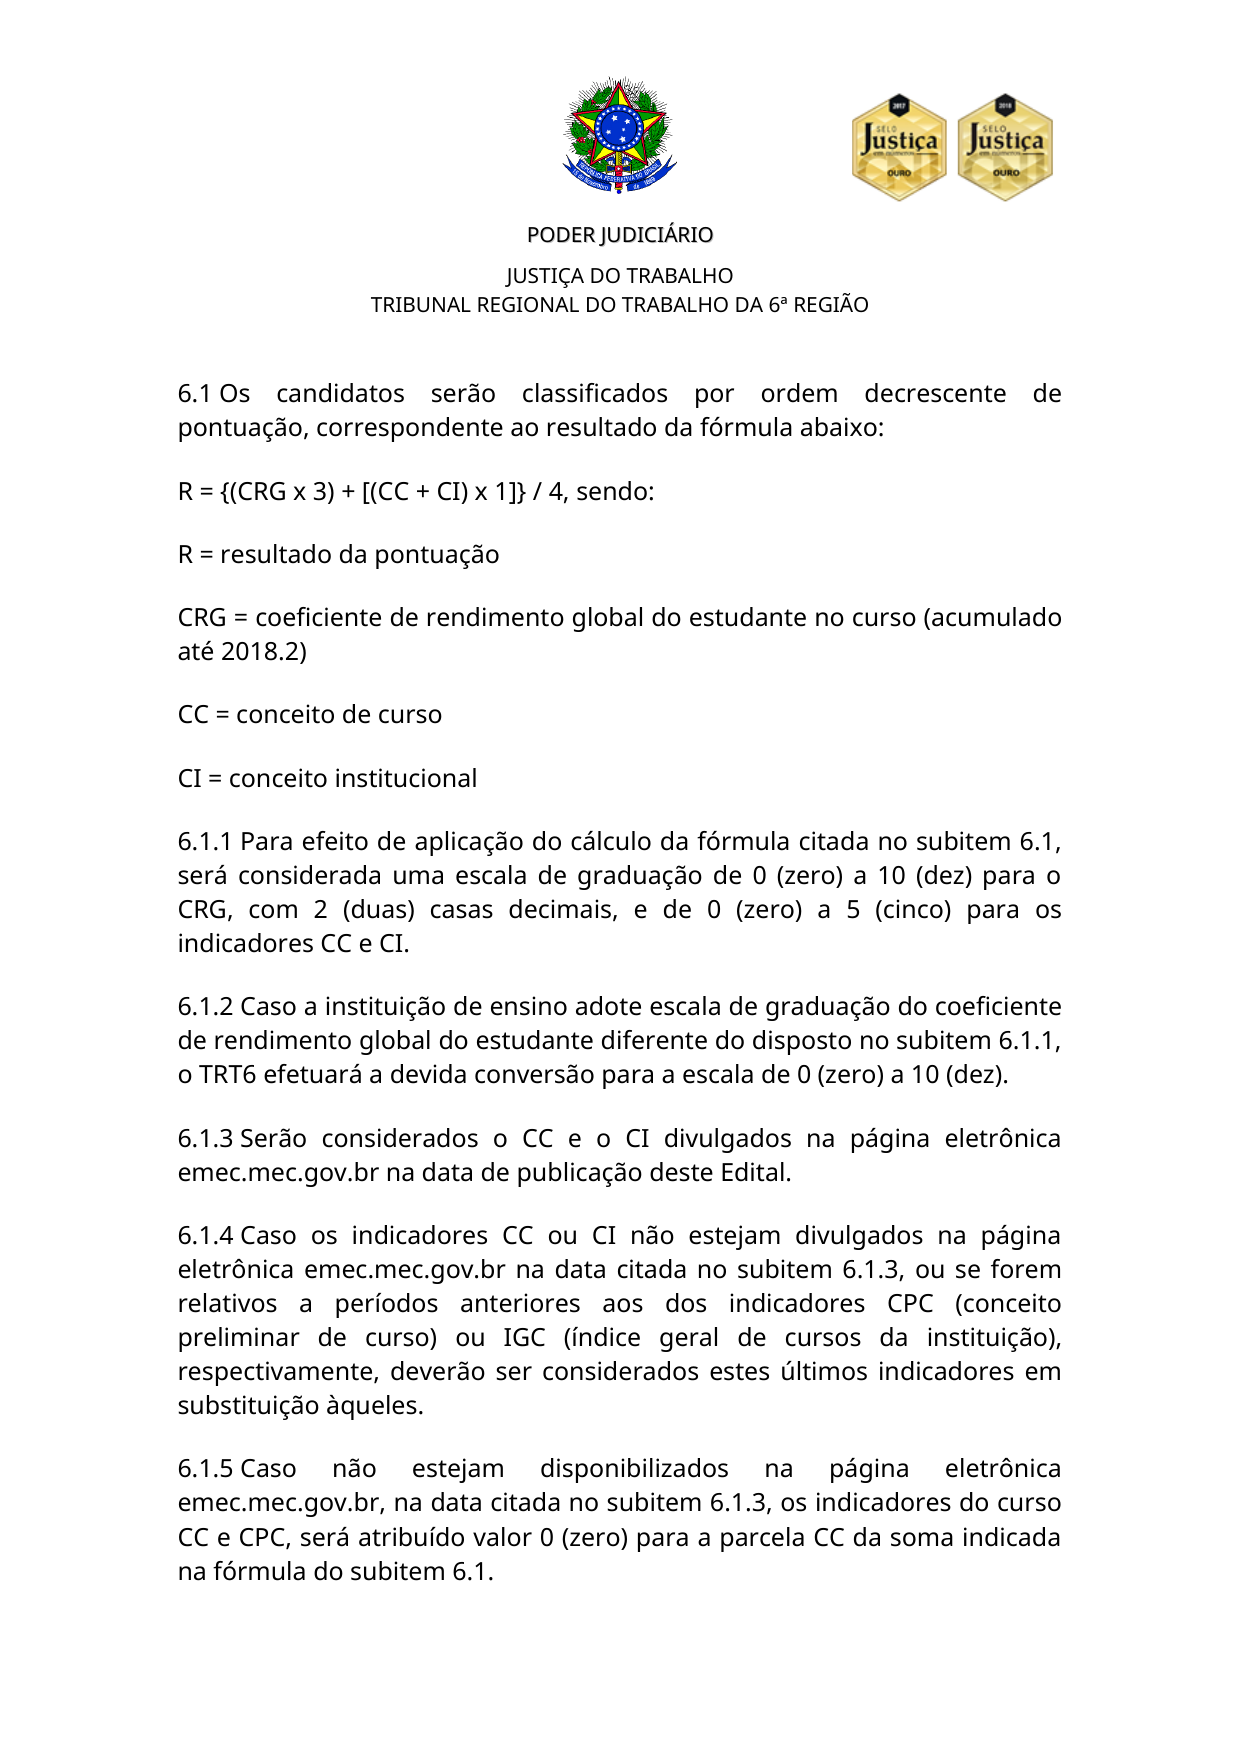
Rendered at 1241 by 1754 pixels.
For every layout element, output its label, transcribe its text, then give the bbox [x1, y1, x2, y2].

text R = resultado da pontuação [177, 536, 1063, 571]
text 6.1 Os candidatos serão classificados por ordem decrescente de pontuação, correspondente ao resultado da fórmula abaixo: [177, 376, 1063, 444]
text 6.1.2 Caso a instituição de ensino adote escala de graduação do coeficiente de rendimento global do estudante diferente do disposto no subitem 6.1.1, o TRT6 efetuará a devida conversão para a escala de 0 (zero) a 10 (dez). [177, 989, 1063, 1091]
text 6.1.3 Serão considerados o CC e o CI divulgados na página eletrônica emec.mec.gov.br na data de publicação deste Edital. [177, 1120, 1063, 1188]
picture [556, 73, 680, 196]
text R = {(CRG x 3) + [(CC + CI) x 1]} / 4, sendo: [177, 473, 1063, 507]
text 6.1.5 Caso não estejam disponibilizados na página eletrônica emec.mec.gov.br, na data citada no subitem 6.1.3, os indicadores do curso CC e CPC, será atribuído valor 0 (zero) para a parcela CC da soma indicada na fórmula do subitem 6.1. [177, 1451, 1063, 1587]
picture [852, 91, 1070, 210]
text 6.1.1 Para efeito de aplicação do cálculo da fórmula citada no subitem 6.1, será considerada uma escala de graduação de 0 (zero) a 10 (dez) para o CRG, com 2 (duas) casas decimais, e de 0 (zero) a 5 (cinco) para os indicadores CC e CI. [177, 823, 1063, 960]
text CRG = coeficiente de rendimento global do estudante no curso (acumulado até 2018.2) [177, 600, 1063, 668]
text CC = conceito de curso [177, 697, 1063, 731]
text 6.1.4 Caso os indicadores CC ou CI não estejam divulgados na página eletrônica emec.mec.gov.br na data citada no subitem 6.1.3, ou se forem relativos a períodos anteriores aos dos indicadores CPC (conceito preliminar de curso) ou IGC (índice geral de cursos da instituição), respectivamente, deverão ser considerados estes últimos indicadores em substituição àqueles. [177, 1217, 1063, 1422]
text CI = conceito institucional [177, 760, 1063, 794]
